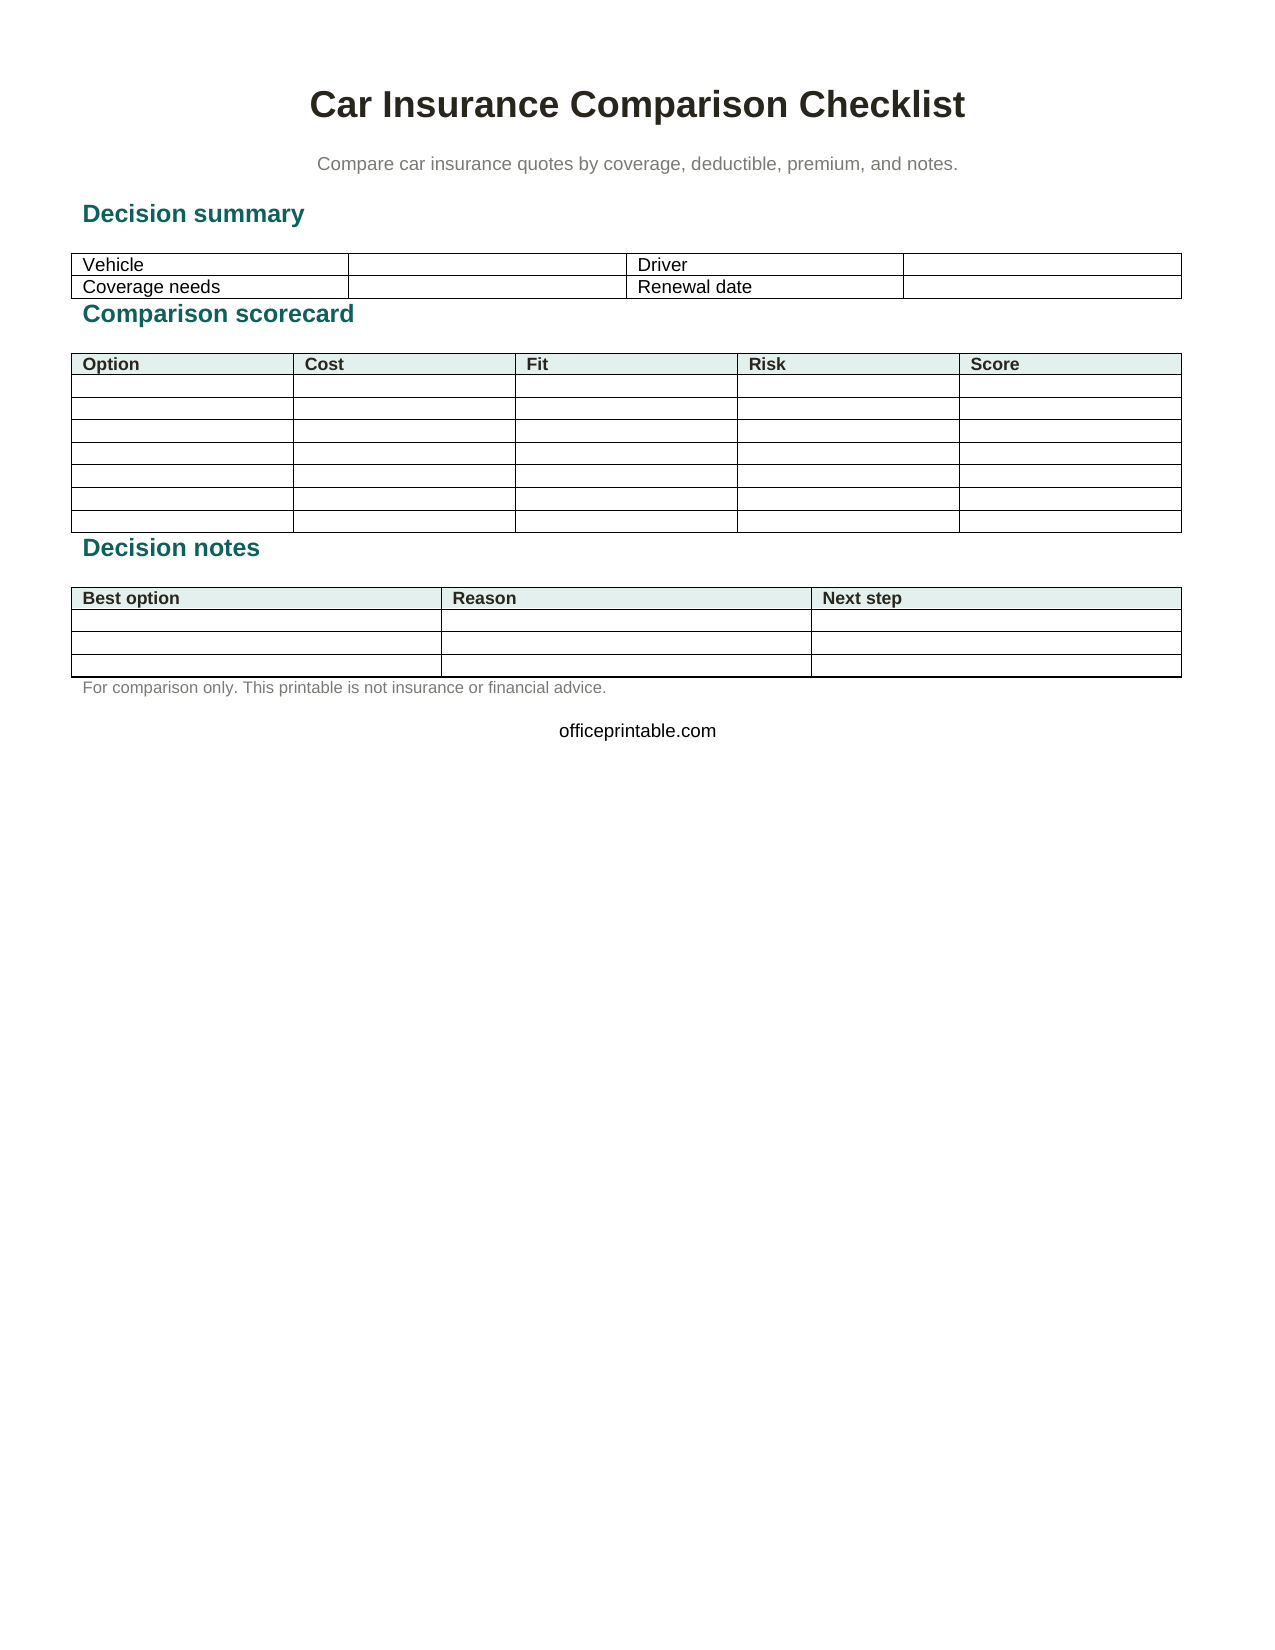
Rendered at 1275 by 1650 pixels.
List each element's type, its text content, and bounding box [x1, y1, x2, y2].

table_header Best option [72, 588, 441, 608]
table_header Score [960, 354, 1181, 374]
table_header [904, 254, 1181, 275]
table_cell [294, 375, 515, 397]
table_cell [72, 488, 293, 509]
table_cell [294, 511, 515, 532]
table_cell [442, 610, 811, 631]
table_cell [294, 465, 515, 487]
text Compare car insurance quotes by coverage, deductible, premium, and notes. [82, 153, 1192, 174]
table_cell [738, 443, 959, 464]
table_cell [516, 511, 737, 532]
table_cell [72, 443, 293, 464]
text officeprintable.com [82, 720, 1192, 742]
table_cell [960, 443, 1181, 464]
table_cell [738, 398, 959, 419]
text Car Insurance Comparison Checklist [82, 82, 1192, 126]
table_cell [72, 511, 293, 532]
table_cell [960, 398, 1181, 419]
table_cell [72, 632, 441, 654]
table_header Driver [627, 254, 903, 275]
table_cell [960, 375, 1181, 397]
table_header Reason [442, 588, 811, 608]
table_cell [72, 420, 293, 442]
table_cell [516, 375, 737, 397]
table_cell [72, 610, 441, 631]
table_cell [738, 375, 959, 397]
text Decision summary [82, 198, 1192, 227]
table_cell [442, 632, 811, 654]
table_header Option [72, 354, 293, 374]
table_cell [294, 488, 515, 509]
table_cell [294, 443, 515, 464]
table_cell [516, 420, 737, 442]
table_cell [904, 276, 1181, 298]
table_cell [812, 632, 1181, 654]
table_header Fit [516, 354, 737, 374]
table_cell [516, 488, 737, 509]
table_cell [960, 488, 1181, 509]
table_cell Coverage needs [72, 276, 348, 298]
table_cell [738, 488, 959, 509]
table_header Risk [738, 354, 959, 374]
table_cell [442, 655, 811, 676]
table_header Vehicle [72, 254, 348, 275]
table_header Cost [294, 354, 515, 374]
table_cell [812, 655, 1181, 676]
table_cell [516, 443, 737, 464]
table_header Next step [812, 588, 1181, 608]
table_cell [72, 465, 293, 487]
table_cell [294, 420, 515, 442]
text Comparison scorecard [82, 299, 1192, 327]
table_cell [294, 398, 515, 419]
table_cell [960, 420, 1181, 442]
table_cell [516, 465, 737, 487]
text For comparison only. This printable is not insurance or financial advice. [82, 677, 1192, 697]
table_header [349, 254, 626, 275]
table_cell Renewal date [627, 276, 903, 298]
table_cell [516, 398, 737, 419]
table_cell [960, 465, 1181, 487]
table_cell [72, 375, 293, 397]
table_cell [72, 655, 441, 676]
table_cell [738, 511, 959, 532]
table_cell [812, 610, 1181, 631]
table_cell [738, 420, 959, 442]
table_cell [738, 465, 959, 487]
table_cell [960, 511, 1181, 532]
table_cell [349, 276, 626, 298]
text Decision notes [82, 533, 1192, 562]
table_cell [72, 398, 293, 419]
